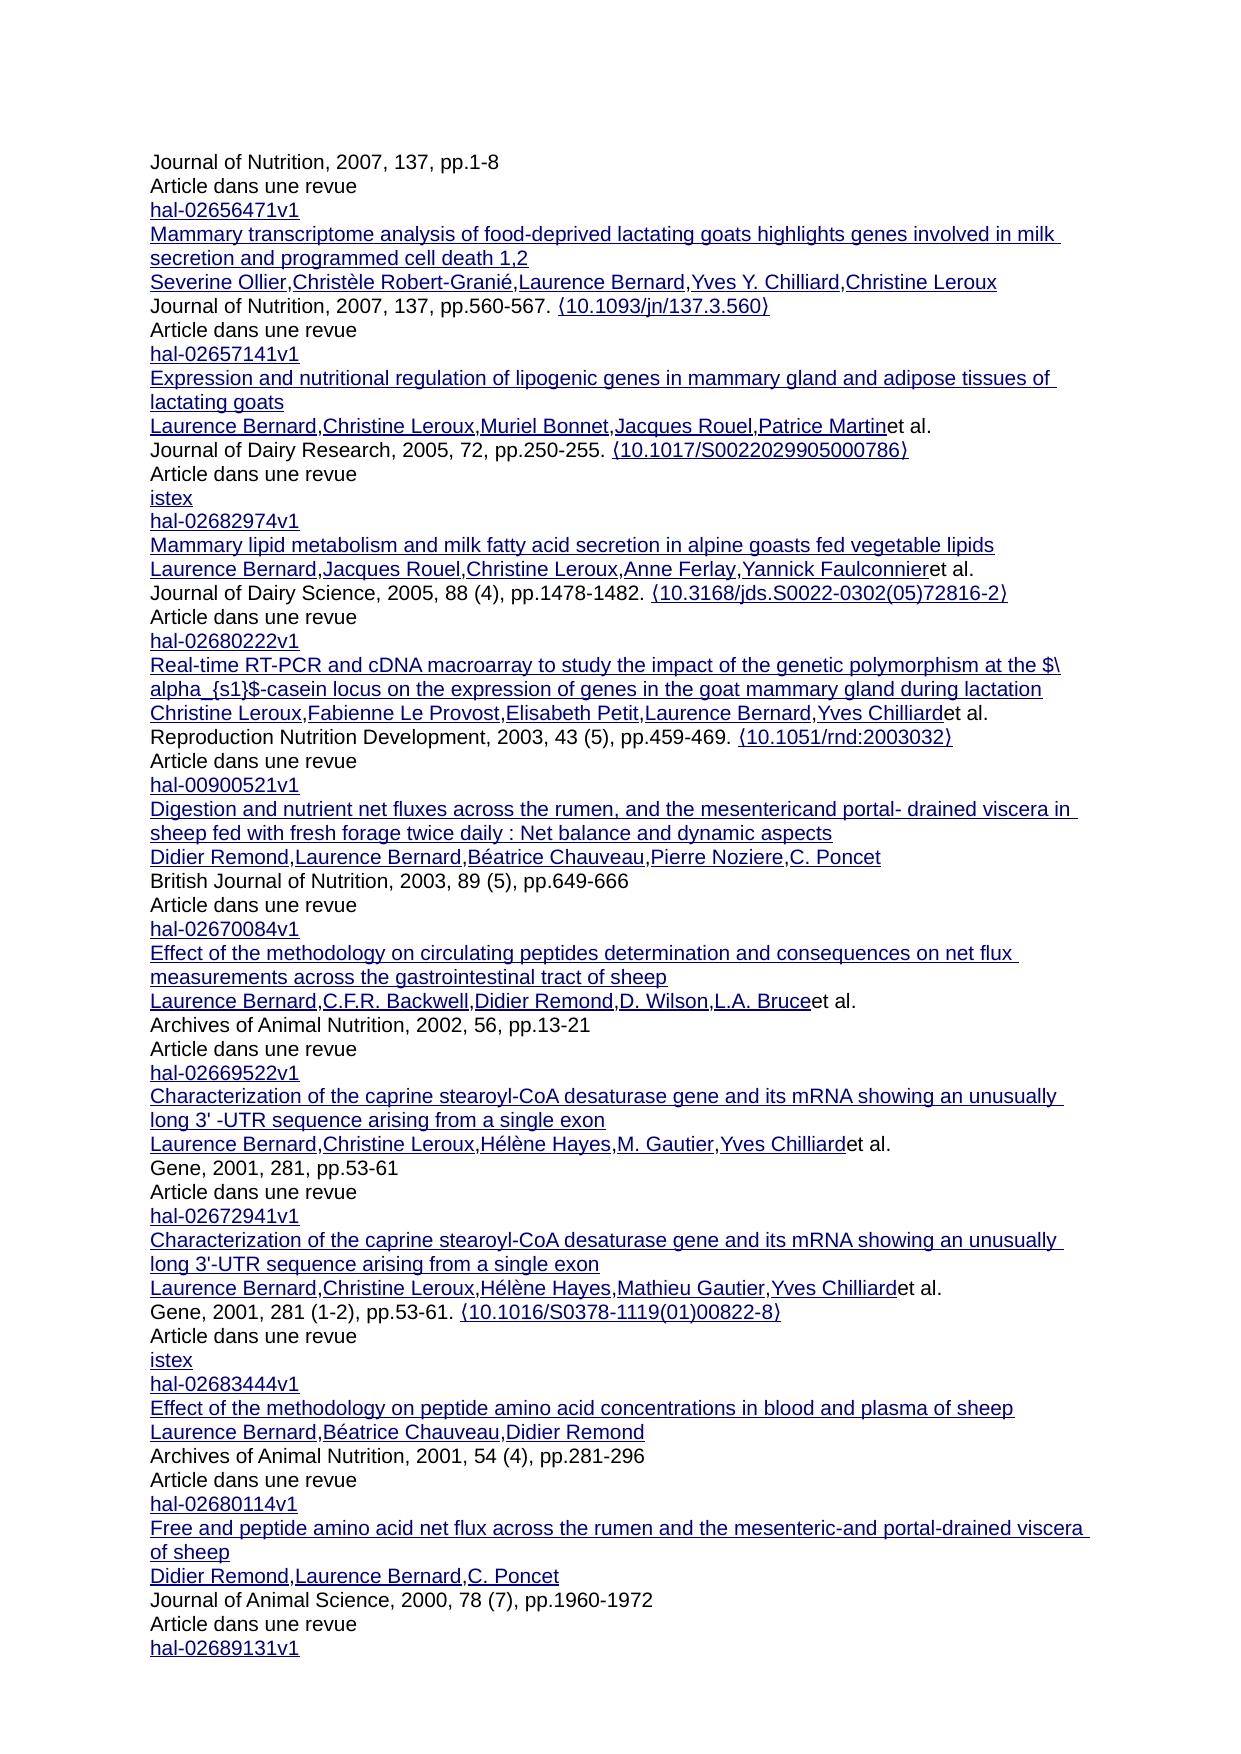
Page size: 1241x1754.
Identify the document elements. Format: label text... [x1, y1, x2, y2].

table_cell Effect of the methodology on circulating peptides determination and consequences on net flux measurements across the gastrointestinal tract of sheep Laurence Bernard,C.F.R. Backwell,Didier Remond,D. Wilson,L.A. Bruceet al. Archives of Animal Nutrition, 2002, 56, pp.13-21 Article dans une revue hal-02669522v1 [150, 941, 1090, 1084]
table_cell of sheep Didier Remond,Laurence Bernard,C. Poncet Journal of Animal Science, 2000, 78 (7), pp.1960-1972 Article dans une revue hal-02689131v1 [150, 1538, 1090, 1659]
table_cell Characterization of the caprine stearoyl-CoA desaturase gene and its mRNA showing an unusually long 3'-UTR sequence arising from a single exon Laurence Bernard,Christine Leroux,Hélène Hayes,Mathieu Gautier,Yves Chilliardet al. Gene, 2001, 281 (1-2), pp.53-61. ⟨10.1016/S0378-1119(01)00822-8⟩ Article dans une revue istex hal-02683444v1 [150, 1228, 1090, 1396]
table_cell Journal of Nutrition, 2007, 137, pp.1-8 Article dans une revue hal-02656471v1 [150, 150, 1090, 222]
table_cell Real-time RT-PCR and cDNA macroarray to study the impact of the genetic polymorphism at the $\alpha_{s1}$-casein locus on the expression of genes in the goat mammary gland during lactation Christine Leroux,Fabienne Le Provost,Elisabeth Petit,Laurence Bernard,Yves Chilliardet al. Reproduction Nutrition Development, 2003, 43 (5), pp.459-469. ⟨10.1051/rnd:2003032⟩ Article dans une revue hal-00900521v1 [150, 653, 1090, 797]
table_cell Effect of the methodology on peptide amino acid concentrations in blood and plasma of sheep Laurence Bernard,Béatrice Chauveau,Didier Remond Archives of Animal Nutrition, 2001, 54 (4), pp.281-296 Article dans une revue hal-02680114v1 [150, 1396, 1090, 1516]
table_cell Expression and nutritional regulation of lipogenic genes in mammary gland and adipose tissues of lactating goats Laurence Bernard,Christine Leroux,Muriel Bonnet,Jacques Rouel,Patrice Martinet al. Journal of Dairy Research, 2005, 72, pp.250-255. ⟨10.1017/S0022029905000786⟩ Article dans une revue istex hal-02682974v1 [150, 366, 1090, 533]
table_cell Characterization of the caprine stearoyl-CoA desaturase gene and its mRNA showing an unusually long 3' -UTR sequence arising from a single exon Laurence Bernard,Christine Leroux,Hélène Hayes,M. Gautier,Yves Chilliardet al. Gene, 2001, 281, pp.53-61 Article dans une revue hal-02672941v1 [150, 1084, 1090, 1228]
table_cell Mammary lipid metabolism and milk fatty acid secretion in alpine goasts fed vegetable lipids Laurence Bernard,Jacques Rouel,Christine Leroux,Anne Ferlay,Yannick Faulconnieret al. Journal of Dairy Science, 2005, 88 (4), pp.1478-1482. ⟨10.3168/jds.S0022-0302(05)72816-2⟩ Article dans une revue hal-02680222v1 [150, 533, 1090, 653]
table_cell Mammary transcriptome analysis of food-deprived lactating goats highlights genes involved in milk secretion and programmed cell death 1,2 Severine Ollier,Christèle Robert-Granié,Laurence Bernard,Yves Y. Chilliard,Christine Leroux Journal of Nutrition, 2007, 137, pp.560-567. ⟨10.1093/jn/137.3.560⟩ Article dans une revue hal-02657141v1 [150, 222, 1090, 366]
table_cell Free and peptide amino acid net flux across the rumen and the mesenteric-and portal-drained viscera [150, 1516, 1090, 1537]
table_cell Digestion and nutrient net fluxes across the rumen, and the mesentericand portal- drained viscera in sheep fed with fresh forage twice daily : Net balance and dynamic aspects Didier Remond,Laurence Bernard,Béatrice Chauveau,Pierre Noziere,C. Poncet British Journal of Nutrition, 2003, 89 (5), pp.649-666 Article dans une revue hal-02670084v1 [150, 797, 1090, 941]
